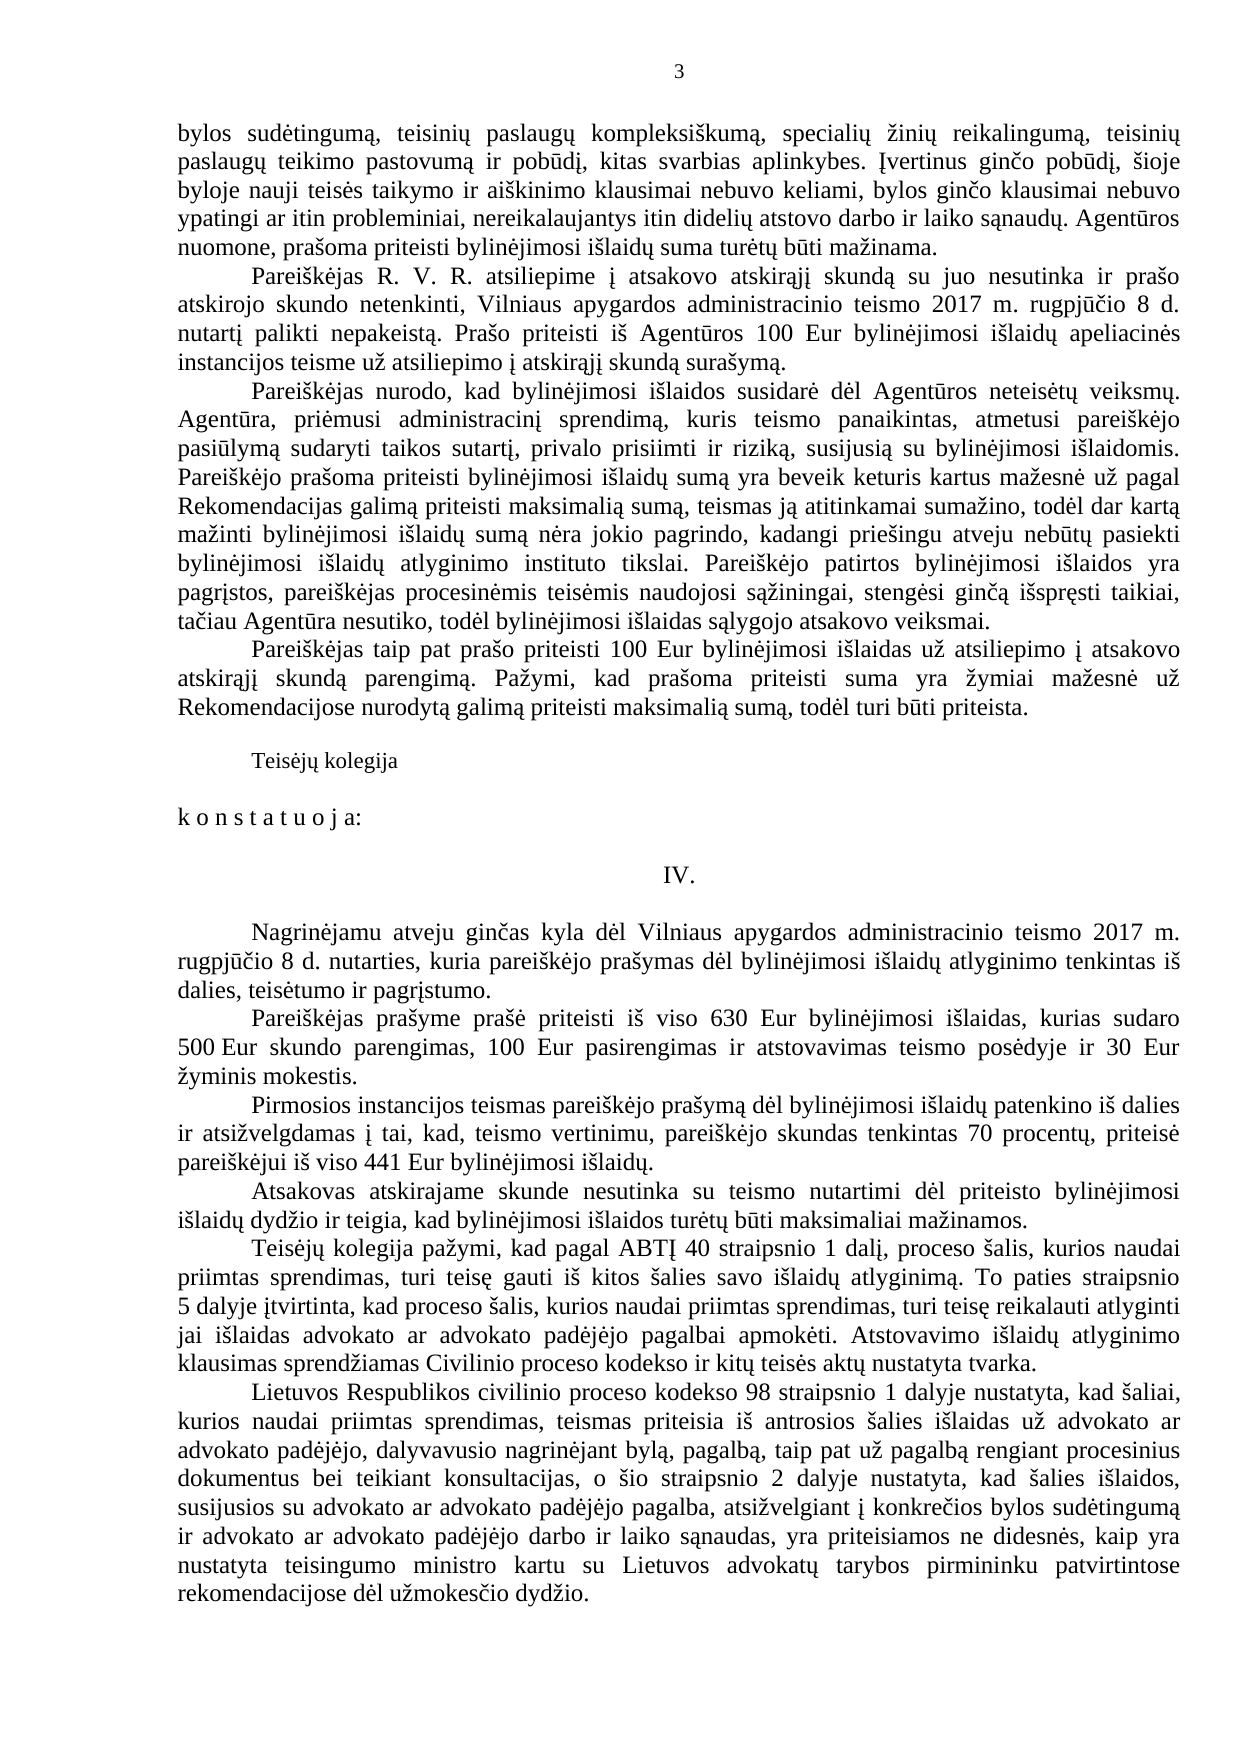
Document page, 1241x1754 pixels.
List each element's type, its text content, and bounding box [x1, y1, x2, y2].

text Pareiškėjas nurodo, kad bylinėjimosi išlaidos susidarė dėl Agentūros neteisėtų veiksmų. Agentūra, priėmusi administracinį sprendimą, kuris teismo panaikintas, atmetusi pareiškėjo pasiūlymą sudaryti taikos sutartį, privalo prisiimti ir riziką, susijusią su bylinėjimosi išlaidomis. Pareiškėjo prašoma priteisti bylinėjimosi išlaidų sumą yra beveik keturis kartus mažesnė už pagal Rekomendacijas galimą priteisti maksimalią sumą, teismas ją atitinkamai sumažino, todėl dar kartą mažinti bylinėjimosi išlaidų sumą nėra jokio pagrindo, kadangi priešingu atveju nebūtų pasiekti bylinėjimosi išlaidų atlyginimo instituto tikslai. Pareiškėjo patirtos bylinėjimosi išlaidos yra pagrįstos, pareiškėjas procesinėmis teisėmis naudojosi sąžiningai, stengėsi ginčą išspręsti taikiai, tačiau Agentūra nesutiko, todėl bylinėjimosi išlaidas sąlygojo atsakovo veiksmai. [177, 376, 1181, 634]
text k o n s t a t u o j a: [177, 802, 1181, 831]
text Atsakovas atskirajame skunde nesutinka su teismo nutartimi dėl priteisto bylinėjimosi išlaidų dydžio ir teigia, kad bylinėjimosi išlaidos turėtų būti maksimaliai mažinamos. [177, 1176, 1181, 1233]
text Pirmosios instancijos teismas pareiškėjo prašymą dėl bylinėjimosi išlaidų patenkino iš dalies ir atsižvelgdamas į tai, kad, teismo vertinimu, pareiškėjo skundas tenkintas 70 procentų, priteisė pareiškėjui iš viso 441 Eur bylinėjimosi išlaidų. [177, 1090, 1181, 1176]
text IV. [177, 860, 1181, 888]
text Pareiškėjas prašyme prašė priteisti iš viso 630 Eur bylinėjimosi išlaidas, kurias sudaro 500 Eur skundo parengimas, 100 Eur pasirengimas ir atstovavimas teismo posėdyje ir 30 Eur žyminis mokestis. [177, 1003, 1181, 1090]
text Pareiškėjas taip pat prašo priteisti 100 Eur bylinėjimosi išlaidas už atsiliepimo į atsakovo atskirąjį skundą parengimą. Pažymi, kad prašoma priteisti suma yra žymiai mažesnė už Rekomendacijose nurodytą galimą priteisti maksimalią sumą, todėl turi būti priteista. [177, 634, 1181, 721]
text Teisėjų kolegija pažymi, kad pagal ABTĮ 40 straipsnio 1 dalį, proceso šalis, kurios naudai priimtas sprendimas, turi teisę gauti iš kitos šalies savo išlaidų atlyginimą. To paties straipsnio 5 dalyje įtvirtinta, kad proceso šalis, kurios naudai priimtas sprendimas, turi teisę reikalauti atlyginti jai išlaidas advokato ar advokato padėjėjo pagalbai apmokėti. Atstovavimo išlaidų atlyginimo klausimas sprendžiamas Civilinio proceso kodekso ir kitų teisės aktų nustatyta tvarka. [177, 1233, 1181, 1377]
text bylos sudėtingumą, teisinių paslaugų kompleksiškumą, specialių žinių reikalingumą, teisinių paslaugų teikimo pastovumą ir pobūdį, kitas svarbias aplinkybes. Įvertinus ginčo pobūdį, šioje byloje nauji teisės taikymo ir aiškinimo klausimai nebuvo keliami, bylos ginčo klausimai nebuvo ypatingi ar itin probleminiai, nereikalaujantys itin didelių atstovo darbo ir laiko sąnaudų. Agentūros nuomone, prašoma priteisti bylinėjimosi išlaidų suma turėtų būti mažinama. [177, 118, 1181, 261]
text Lietuvos Respublikos civilinio proceso kodekso 98 straipsnio 1 dalyje nustatyta, kad šaliai, kurios naudai priimtas sprendimas, teismas priteisia iš antrosios šalies išlaidas už advokato ar advokato padėjėjo, dalyvavusio nagrinėjant bylą, pagalbą, taip pat už pagalbą rengiant procesinius dokumentus bei teikiant konsultacijas, o šio straipsnio 2 dalyje nustatyta, kad šalies išlaidos, susijusios su advokato ar advokato padėjėjo pagalba, atsižvelgiant į konkrečios bylos sudėtingumą ir advokato ar advokato padėjėjo darbo ir laiko sąnaudas, yra priteisiamos ne didesnės, kaip yra nustatyta teisingumo ministro kartu su Lietuvos advokatų tarybos pirmininku patvirtintose rekomendacijose dėl užmokesčio dydžio. [177, 1377, 1181, 1607]
text Pareiškėjas R. V. R. atsiliepime į atsakovo atskirąjį skundą su juo nesutinka ir prašo atskirojo skundo netenkinti, Vilniaus apygardos administracinio teismo 2017 m. rugpjūčio 8 d. nutartį palikti nepakeistą. Prašo priteisti iš Agentūros 100 Eur bylinėjimosi išlaidų apeliacinės instancijos teisme už atsiliepimo į atskirąjį skundą surašymą. [177, 261, 1181, 376]
text Nagrinėjamu atveju ginčas kyla dėl Vilniaus apygardos administracinio teismo 2017 m. rugpjūčio 8 d. nutarties, kuria pareiškėjo prašymas dėl bylinėjimosi išlaidų atlyginimo tenkintas iš dalies, teisėtumo ir pagrįstumo. [177, 917, 1181, 1003]
text Teisėjų kolegija [177, 747, 1181, 773]
